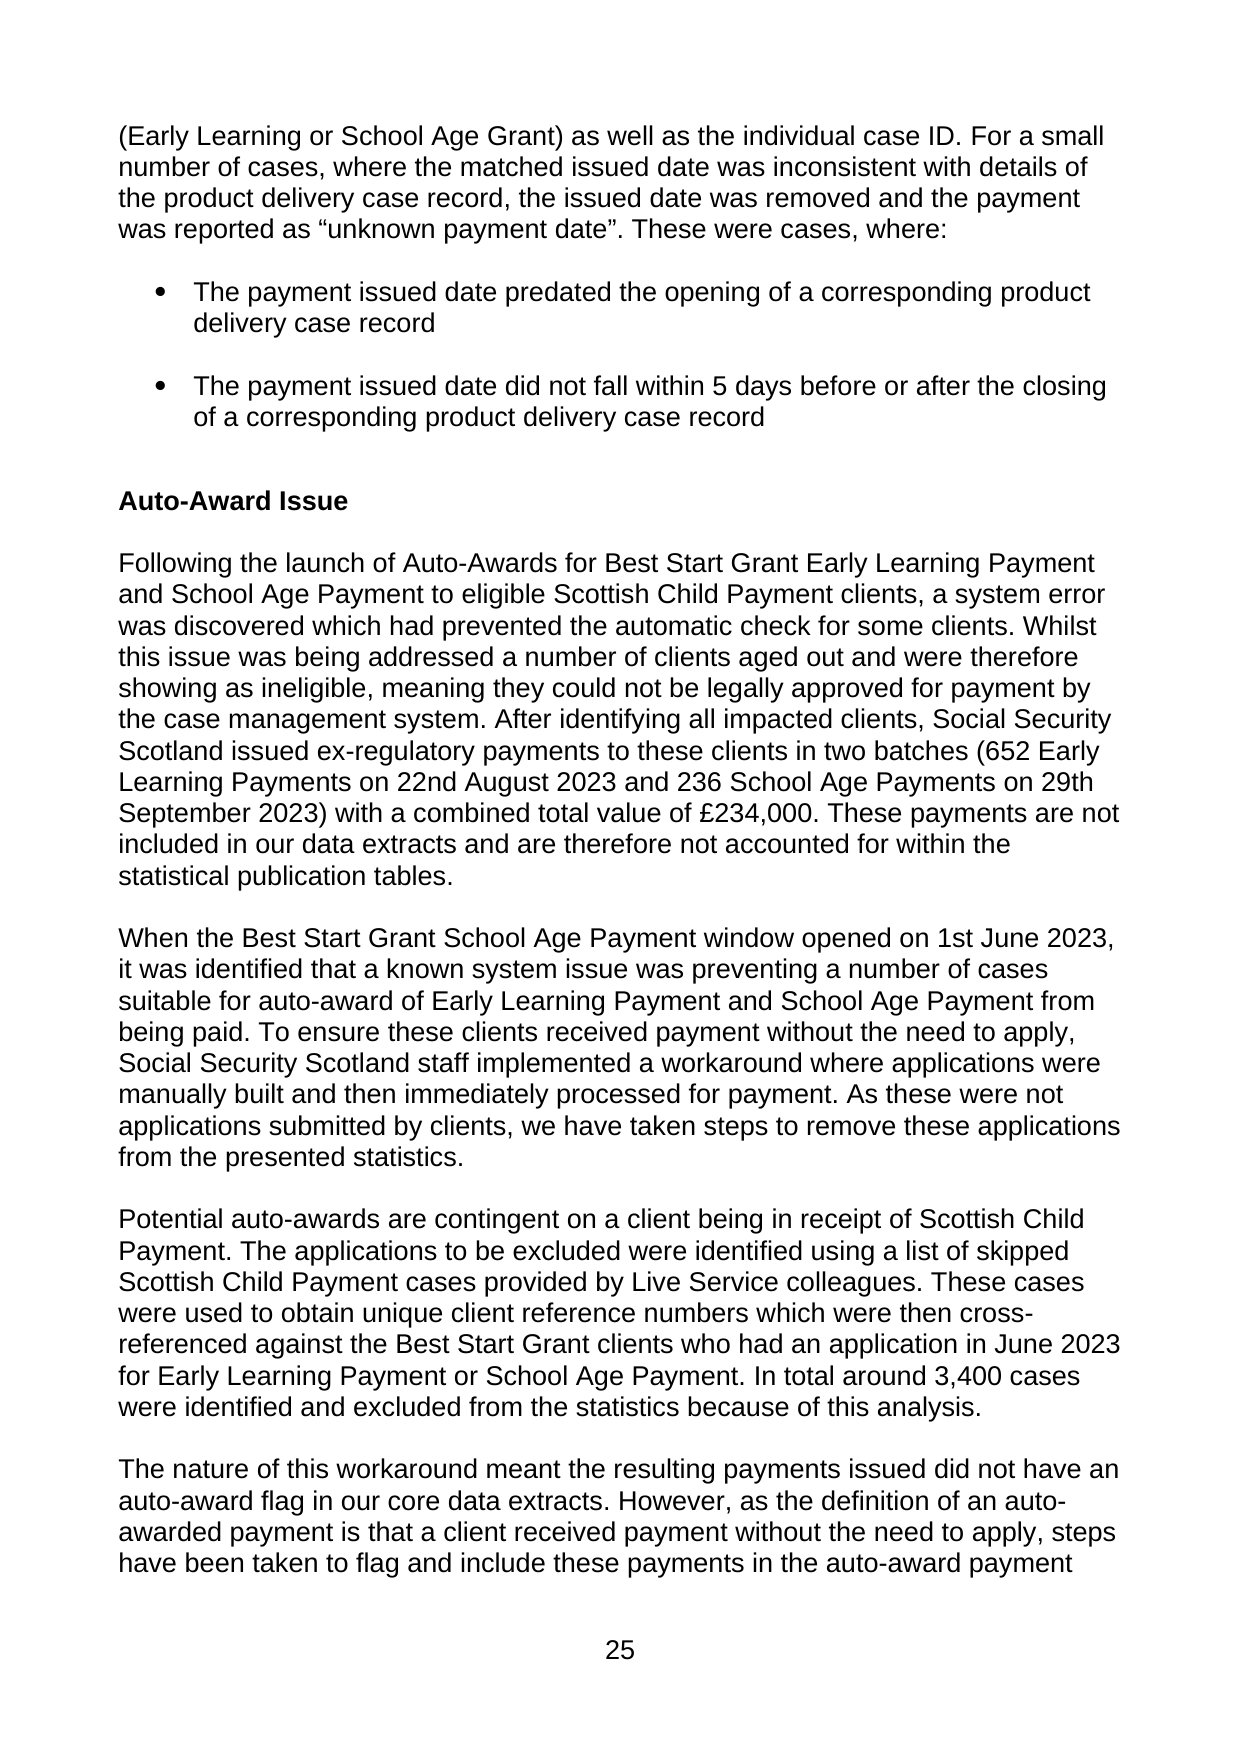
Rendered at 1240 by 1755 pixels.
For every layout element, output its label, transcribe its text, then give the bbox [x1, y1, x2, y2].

list The payment issued date did not fall within 5 days before or after the closing of a corresponding product delivery case record [156, 370, 1121, 432]
subtitle Auto-Award Issue [118, 484, 1121, 516]
text Following the launch of Auto-Awards for Best Start Grant Early Learning Payment and School Age Payment to eligible Scottish Child Payment clients, a system error was discovered which had prevented the automatic check for some clients. Whilst this issue was being addressed a number of clients aged out and were therefore showing as ineligible, meaning they could not be legally approved for payment by the case management system. After identifying all impacted clients, Social Security Scotland issued ex-regulatory payments to these clients in two batches (652 Early Learning Payments on 22nd August 2023 and 236 School Age Payments on 29th September 2023) with a combined total value of £234,000. These payments are not included in our data extracts and are therefore not accounted for within the statistical publication tables. [118, 547, 1121, 891]
text Potential auto-awards are contingent on a client being in receipt of Scottish Child Payment. The applications to be excluded were identified using a list of skipped Scottish Child Payment cases provided by Live Service colleagues. These cases were used to obtain unique client reference numbers which were then cross-referenced against the Best Start Grant clients who had an application in June 2023 for Early Learning Payment or School Age Payment. In total around 3,400 cases were identified and excluded from the statistics because of this analysis. [118, 1203, 1121, 1422]
text When the Best Start Grant School Age Payment window opened on 1st June 2023, it was identified that a known system issue was preventing a number of cases suitable for auto-award of Early Learning Payment and School Age Payment from being paid. To ensure these clients received payment without the need to apply, Social Security Scotland staff implemented a workaround where applications were manually built and then immediately processed for payment. As these were not applications submitted by clients, we have taken steps to remove these applications from the presented statistics. [118, 922, 1121, 1172]
text (Early Learning or School Age Grant) as well as the individual case ID. For a small number of cases, where the matched issued date was inconsistent with details of the product delivery case record, the issued date was removed and the payment was reported as “unknown payment date”. These were cases, where: [118, 120, 1121, 245]
text The nature of this workaround meant the resulting payments issued did not have an auto-award flag in our core data extracts. However, as the definition of an auto-awarded payment is that a client received payment without the need to apply, steps have been taken to flag and include these payments in the auto-award payment [118, 1453, 1121, 1578]
list The payment issued date predated the opening of a corresponding product delivery case record [156, 276, 1121, 339]
